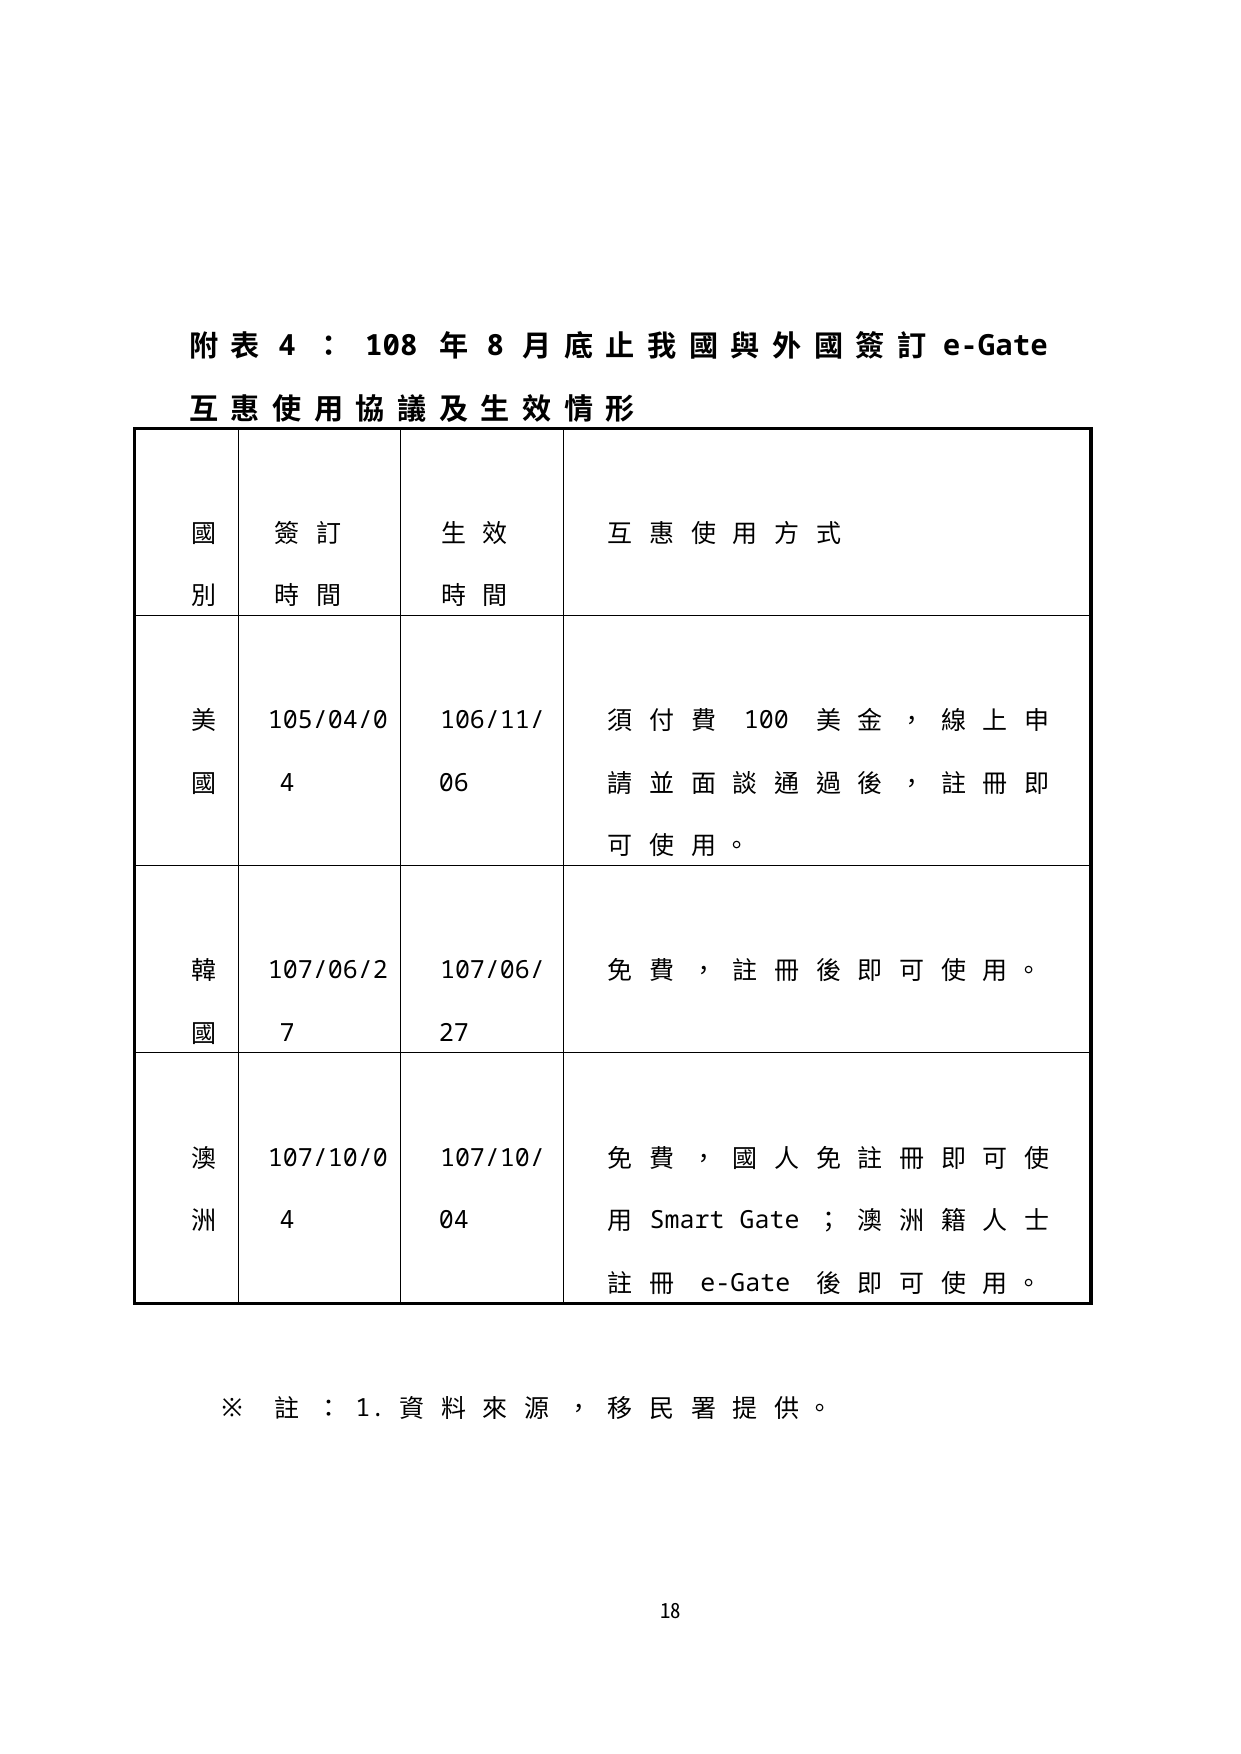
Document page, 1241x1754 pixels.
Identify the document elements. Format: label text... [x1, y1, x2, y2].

table_cell 美國 [136, 616, 238, 865]
table_cell 免費，註冊後即可使用。 [564, 866, 1089, 1052]
table_cell 免費，國人免註冊即可使用Smart Gate；澳洲籍人士註冊e-Gate後即可使用。 [564, 1053, 1089, 1302]
table_header 國別 [136, 430, 238, 615]
table_cell 107/06/27 [401, 866, 563, 1052]
table_cell 105/04/04 [239, 616, 400, 865]
table_cell 107/10/04 [239, 1053, 400, 1302]
table_cell 澳洲 [136, 1053, 238, 1302]
table_header 互惠使用方式 [564, 430, 1089, 615]
table_header 生效時間 [401, 430, 563, 615]
table_cell 韓國 [136, 866, 238, 1052]
table_cell 107/10/04 [401, 1053, 563, 1302]
text ※註：1.資料來源，移民署提供。 [109, 1365, 1058, 1427]
table_header 簽訂時間 [239, 430, 400, 615]
text 附表4：108年8月底止我國與外國簽訂e-Gate互惠使用協議及生效情形 [123, 302, 1058, 427]
table_cell 須付費100美金，線上申請並面談通過後，註冊即可使用。 [564, 616, 1089, 865]
table_cell 106/11/06 [401, 616, 563, 865]
table_cell 107/06/27 [239, 866, 400, 1052]
